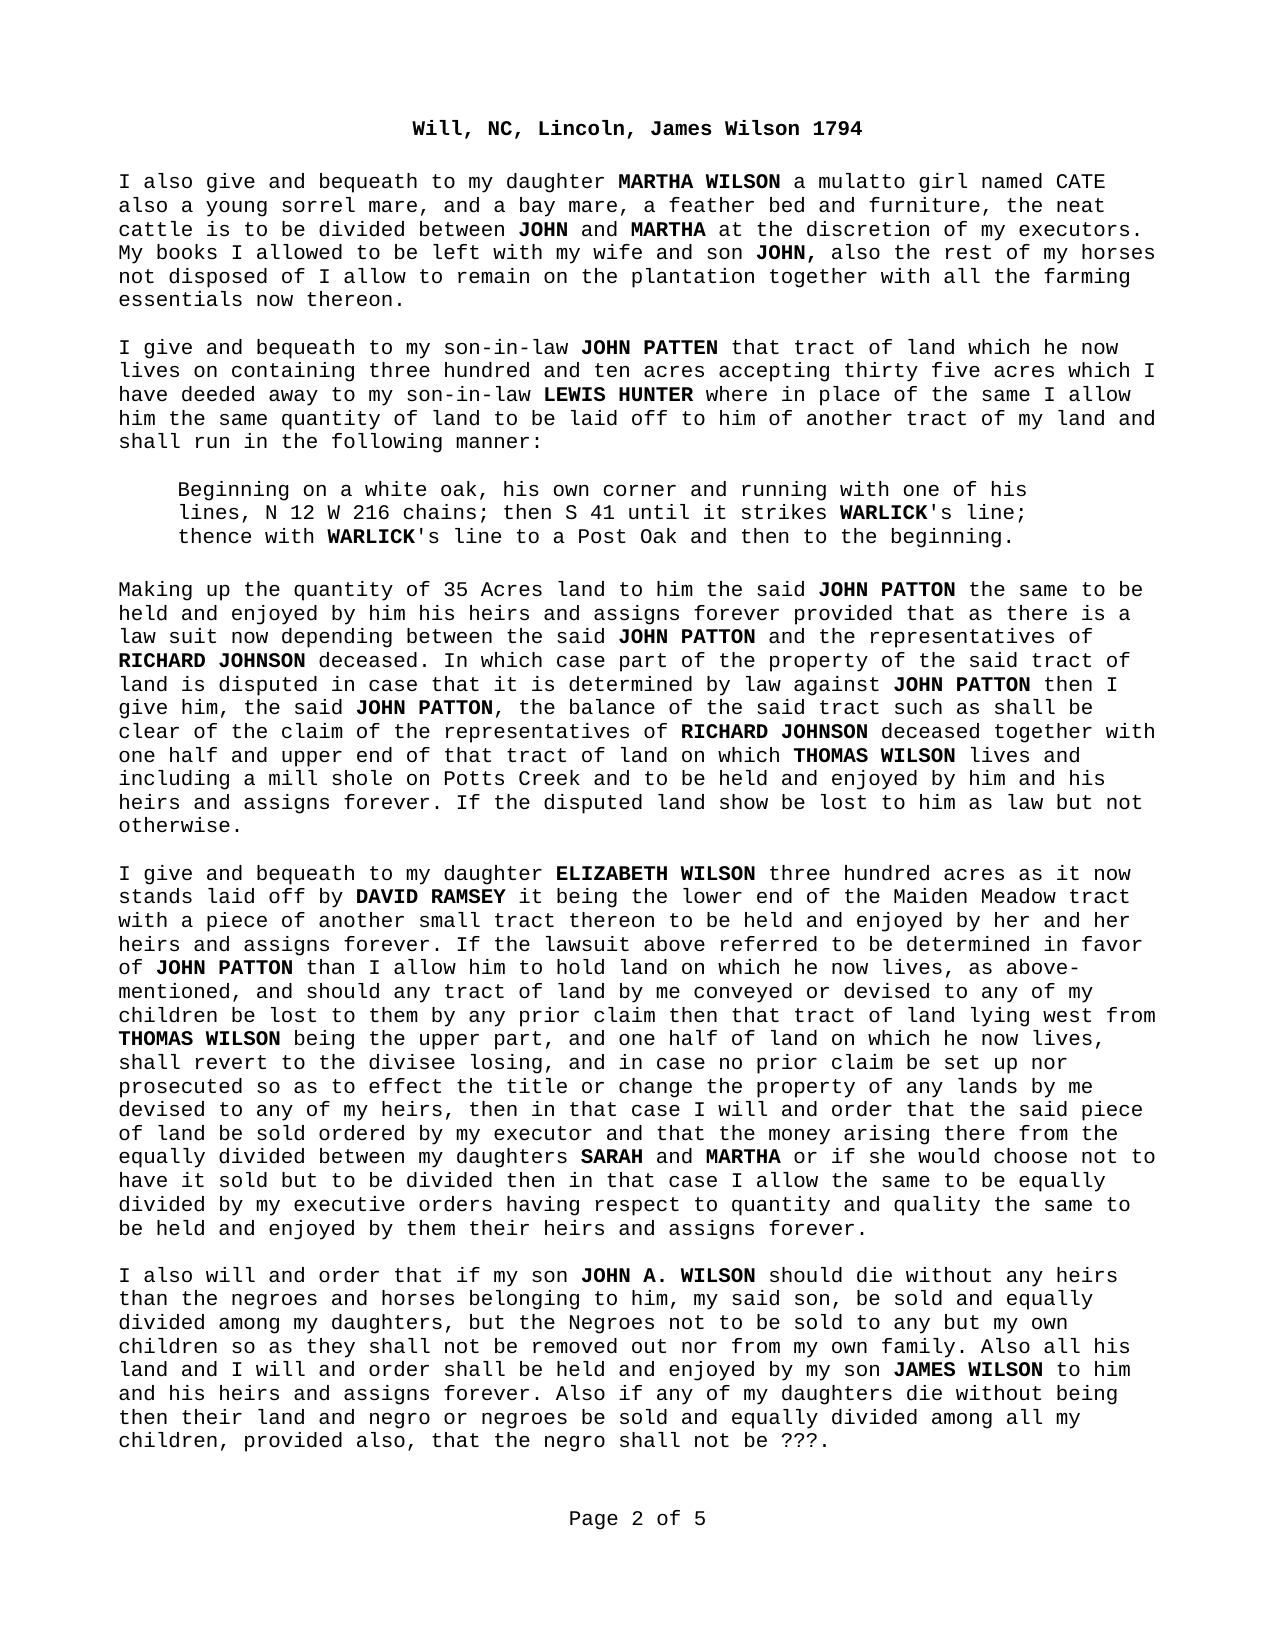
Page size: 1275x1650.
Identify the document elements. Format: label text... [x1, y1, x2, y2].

text Beginning on a white oak, his own corner and running with one of his lines, N 12 W 216 chains; then S 41 until it strikes warlick's line; thence with warlick's line to a Post Oak and then to the beginning. [177, 479, 1098, 549]
text I also give and bequeath to my daughter Martha WILSON a mulatto girl named Cate also a young sorrel mare, and a bay mare, a feather bed and furniture, the neat cattle is to be divided between John and Martha at the discretion of my executors. [118, 171, 1157, 242]
text My books I allowed to be left with my wife and son John, also the rest of my horses not disposed of I allow to remain on the plantation together with all the farming essentials now thereon. [118, 242, 1157, 313]
text I give and bequeath to my son-in-law John PATTEN that tract of land which he now lives on containing three hundred and ten acres accepting thirty five acres which I have deeded away to my son-in-law Lewis Hunter where in place of the same I allow him the same quantity of land to be laid off to him of another tract of my land and shall run in the following manner: [118, 337, 1157, 455]
text I also will and order that if my son John A. Wilson should die without any heirs than the negroes and horses belonging to him, my said son, be sold and equally divided among my daughters, but the Negroes not to be sold to any but my own children so as they shall not be removed out nor from my own family. Also all his land and I will and order shall be held and enjoyed by my son James Wilson to him and his heirs and assigns forever. Also if any of my daughters die without being then their land and negro or negroes be sold and equally divided among all my children, provided also, that the negro shall not be ???. [118, 1265, 1157, 1454]
text Making up the quantity of 35 Acres land to him the said John Patton the same to be held and enjoyed by him his heirs and assigns forever provided that as there is a law suit now depending between the said John Patton and the representatives of Richard Johnson deceased. In which case part of the property of the said tract of land is disputed in case that it is determined by law against John Patton then I give him, the said John Patton, the balance of the said tract such as shall be clear of the claim of the representatives of Richard Johnson deceased together with one half and upper end of that tract of land on which Thomas Wilson lives and including a mill shole on Potts Creek and to be held and enjoyed by him and his heirs and assigns forever. If the disputed land show be lost to him as law but not otherwise. [118, 579, 1157, 839]
text I give and bequeath to my daughter Elizabeth WILSON three hundred acres as it now stands laid off by David Ramsey it being the lower end of the Maiden Meadow tract with a piece of another small tract thereon to be held and enjoyed by her and her heirs and assigns forever. If the lawsuit above referred to be determined in favor of John Patton than I allow him to hold land on which he now lives, as above-mentioned, and should any tract of land by me conveyed or devised to any of my children be lost to them by any prior claim then that tract of land lying west from Thomas Wilson being the upper part, and one half of land on which he now lives, shall revert to the divisee losing, and in case no prior claim be set up nor prosecuted so as to effect the title or change the property of any lands by me devised to any of my heirs, then in that case I will and order that the said piece of land be sold ordered by my executor and that the money arising there from the equally divided between my daughters Sarah and Martha or if she would choose not to have it sold but to be divided then in that case I allow the same to be equally divided by my executive orders having respect to quantity and quality the same to be held and enjoyed by them their heirs and assigns forever. [118, 863, 1157, 1241]
